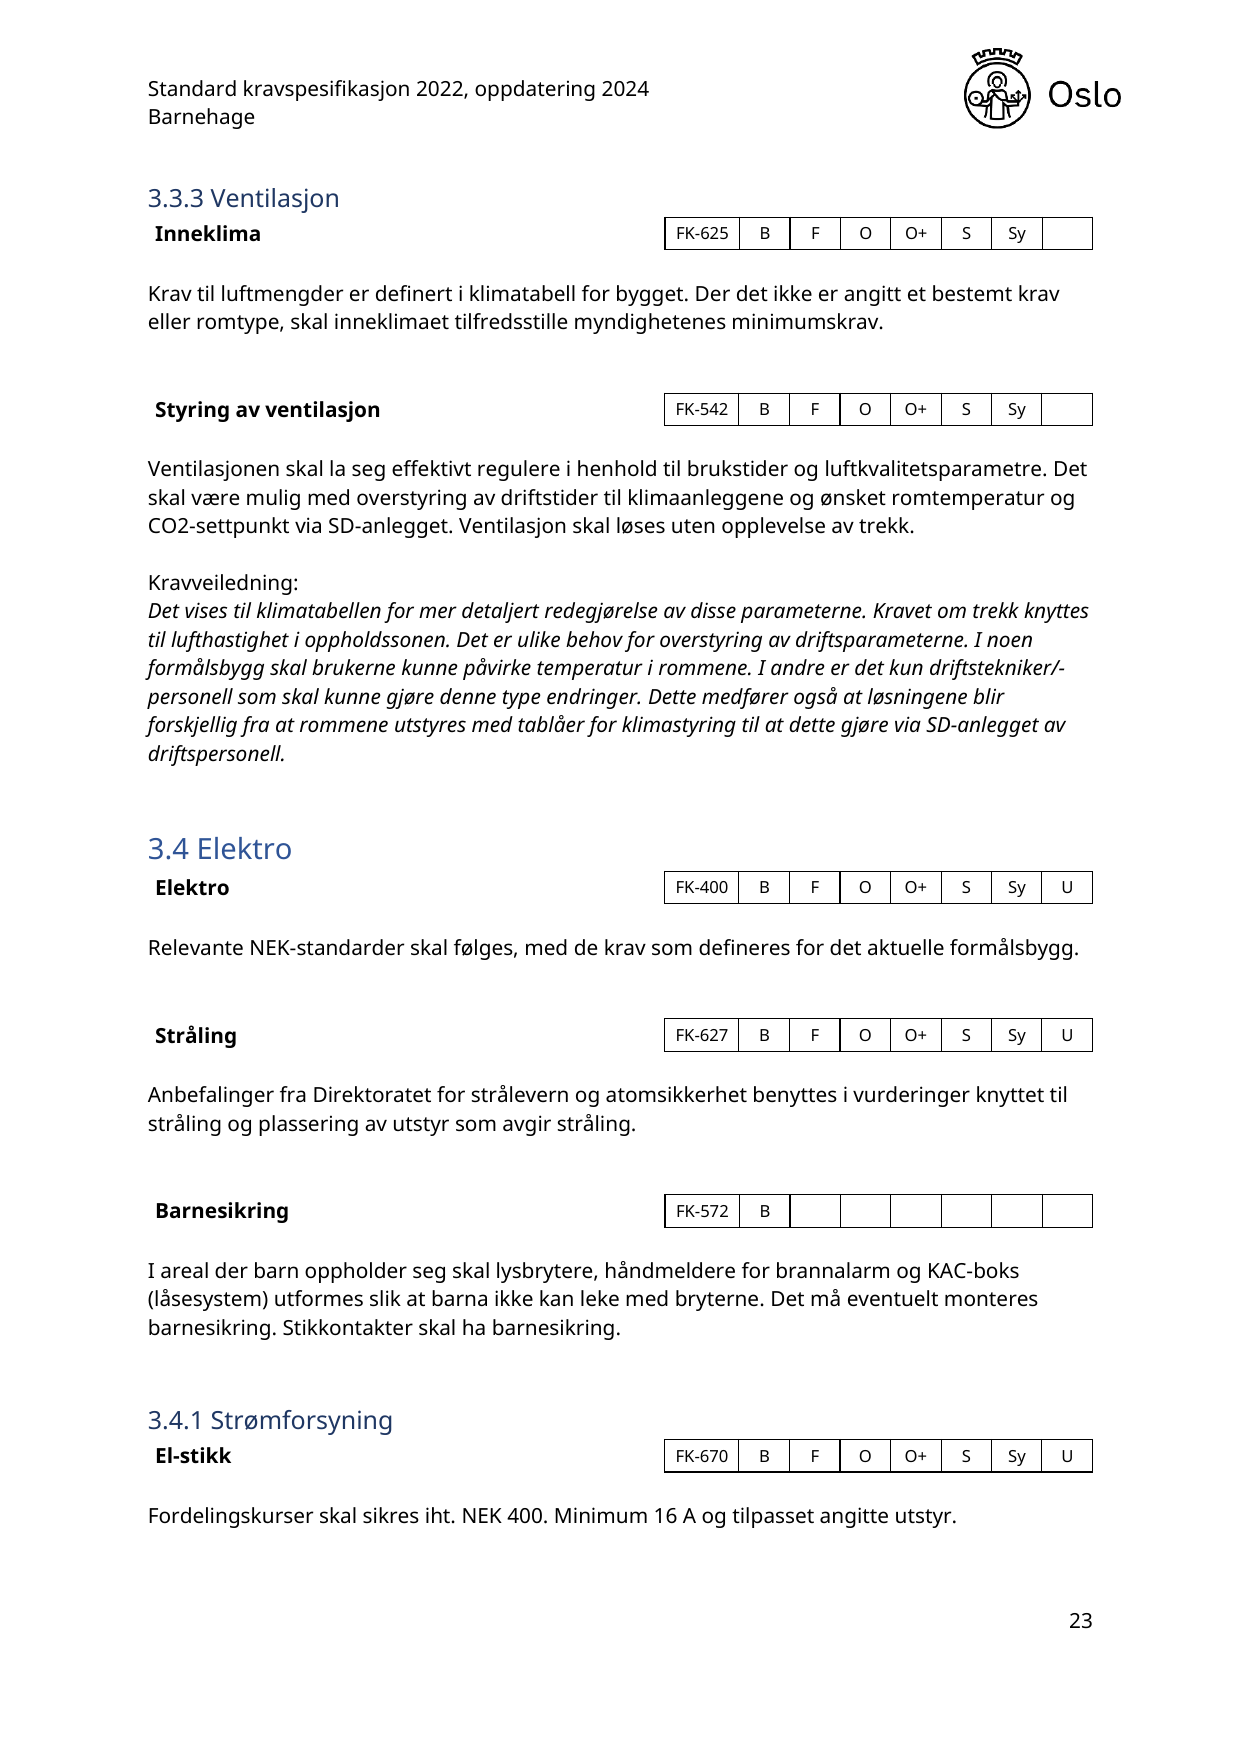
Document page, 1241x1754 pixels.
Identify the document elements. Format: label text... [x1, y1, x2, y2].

text Relevante NEK-standarder skal følges, med de krav som defineres for det aktuelle formålsbygg. [148, 933, 1093, 961]
table_header El-stikk [148, 1439, 664, 1471]
table_header B [740, 1195, 789, 1227]
table_header Stråling [148, 1018, 664, 1051]
table_header Sy [992, 1019, 1041, 1051]
table_header O [841, 1440, 890, 1471]
table_header FK-572 [666, 1195, 739, 1227]
table_header O+ [891, 1019, 941, 1051]
table_header O+ [891, 872, 941, 903]
table_header F [790, 394, 839, 425]
table_header S [942, 872, 991, 903]
table_header B [739, 872, 789, 903]
table_header B [739, 1440, 789, 1471]
table_header [942, 1195, 991, 1227]
table_header O [841, 218, 890, 249]
table_header Sy [992, 872, 1041, 903]
table_header S [942, 1019, 991, 1051]
table_header [1043, 1195, 1092, 1227]
table_header F [790, 1019, 839, 1051]
table_header B [739, 1019, 789, 1051]
table_header O+ [891, 1440, 941, 1471]
table_header Styring av ventilasjon [148, 393, 664, 425]
text Det vises til klimatabellen for mer detaljert redegjørelse av disse parameterne. Kravet om trekk knyttes til lufthastighet i oppholdssonen. Det er ulike behov for overstyring av driftsparameterne. I noen formålsbygg skal brukerne kunne påvirke temperatur i rommene. I andre er det kun driftstekniker/-personell som skal kunne gjøre denne type endringer. Dette medfører også at løsningene blir forskjellig fra at rommene utstyres med tablåer for klimastyring til at dette gjøre via SD-anlegget av driftspersonell. [148, 597, 1093, 767]
table_header O [841, 1019, 890, 1051]
text Fordelingskurser skal sikres iht. NEK 400. Minimum 16 A og tilpasset angitte utstyr. [148, 1501, 1093, 1529]
table_header F [790, 872, 839, 903]
table_header [891, 1195, 941, 1227]
text Kravveiledning: [148, 568, 1093, 597]
table_header [992, 1195, 1042, 1227]
subtitle 3.3.3 Ventilasjon [148, 180, 1093, 214]
table_header FK-400 [665, 872, 738, 903]
text Krav til luftmengder er definert i klimatabell for bygget. Der det ikke er angitt et bestemt krav eller romtype, skal inneklimaet tilfredsstille myndighetenes minimumskrav. [148, 279, 1093, 336]
table_header B [740, 218, 789, 249]
table_header O+ [891, 394, 941, 425]
table_header B [739, 394, 789, 425]
table_header Sy [992, 1440, 1041, 1471]
table_header O [841, 872, 890, 903]
table_header [791, 1195, 840, 1227]
table_header FK-670 [665, 1440, 738, 1471]
subtitle 3.4.1 Strømforsyning [148, 1402, 1093, 1436]
table_header Sy [992, 394, 1041, 425]
table_header Sy [992, 218, 1042, 249]
table_header Elektro [148, 871, 664, 903]
table_header U [1042, 1019, 1092, 1051]
table_header O [841, 394, 890, 425]
table_header [1042, 394, 1092, 425]
table_header [1043, 218, 1092, 249]
table_header Inneklima [148, 217, 664, 249]
table_header U [1042, 872, 1092, 903]
text Ventilasjonen skal la seg effektivt regulere i henhold til brukstider og luftkvalitetsparametre. Det skal være mulig med overstyring av driftstider til klimaanleggene og ønsket romtemperatur og CO2-settpunkt via SD-anlegget. Ventilasjon skal løses uten opplevelse av trekk. [148, 454, 1093, 540]
text I areal der barn oppholder seg skal lysbrytere, håndmeldere for brannalarm og KAC-boks (låsesystem) utformes slik at barna ikke kan leke med bryterne. Det må eventuelt monteres barnesikring. Stikkontakter skal ha barnesikring. [148, 1256, 1093, 1341]
table_header S [942, 1440, 991, 1471]
table_header FK-542 [665, 394, 738, 425]
text Anbefalinger fra Direktoratet for strålevern og atomsikkerhet benyttes i vurderinger knyttet til stråling og plassering av utstyr som avgir stråling. [148, 1080, 1093, 1137]
table_header F [790, 1440, 839, 1471]
table_header O+ [891, 218, 941, 249]
table_header FK-627 [665, 1019, 738, 1051]
table_header F [791, 218, 840, 249]
table_header Barnesikring [148, 1194, 664, 1227]
subtitle 3.4 Elektro [148, 828, 1093, 868]
table_header [841, 1195, 890, 1227]
table_header S [942, 394, 991, 425]
table_header U [1042, 1440, 1092, 1471]
table_header FK-625 [666, 218, 739, 249]
table_header S [942, 218, 991, 249]
